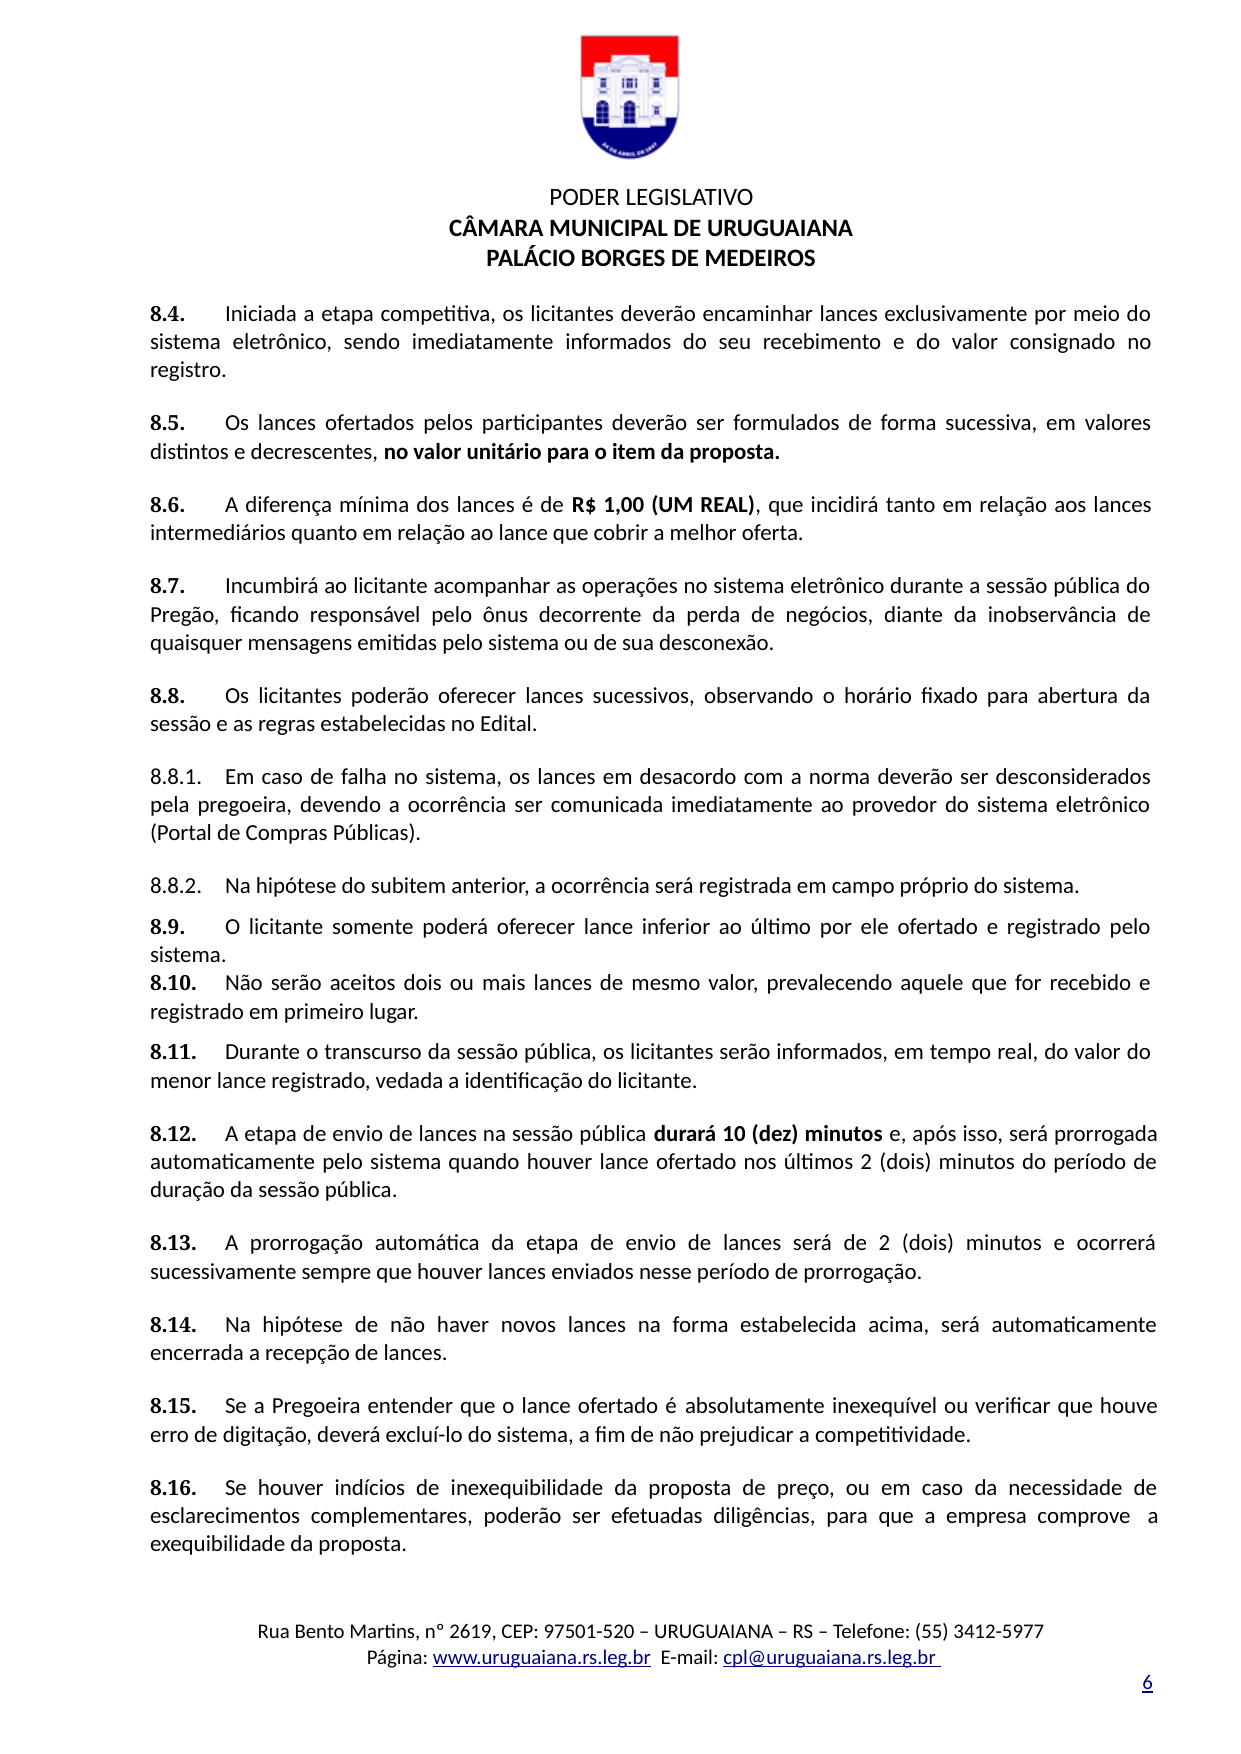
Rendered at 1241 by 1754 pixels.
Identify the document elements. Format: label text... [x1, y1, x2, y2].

list Não serão aceitos dois ou mais lances de mesmo valor, prevalecendo aquele que for recebido e registrado em primeiro lugar. [150, 968, 1152, 1025]
list A diferença mínima dos lances é de R$ 1,00 (UM REAL), que incidirá tanto em relação aos lances intermediários quanto em relação ao lance que cobrir a melhor oferta. [150, 490, 1152, 546]
list Os lances ofertados pelos participantes deverão ser formulados de forma sucessiva, em valores distintos e decrescentes, no valor unitário para o item da proposta. [150, 408, 1152, 465]
list O licitante somente poderá oferecer lance inferior ao último por ele ofertado e registrado pelo sistema. [150, 912, 1152, 968]
list Se houver indícios de inexequibilidade da proposta de preço, ou em caso da necessidade de esclarecimentos complementares, poderão ser efetuadas diligências, para que a empresa comprove a exequibilidade da proposta. [150, 1473, 1158, 1557]
list Incumbirá ao licitante acompanhar as operações no sistema eletrônico durante a sessão pública do Pregão, ficando responsável pelo ônus decorrente da perda de negócios, diante da inobservância de quaisquer mensagens emitidas pelo sistema ou de sua desconexão. [150, 571, 1152, 656]
picture [557, 25, 703, 170]
list Iniciada a etapa competitiva, os licitantes deverão encaminhar lances exclusivamente por meio do sistema eletrônico, sendo imediatamente informados do seu recebimento e do valor consignado no registro. [150, 299, 1152, 383]
list A etapa de envio de lances na sessão pública durará 10 (dez) minutos e, após isso, será prorrogada automaticamente pelo sistema quando houver lance ofertado nos últimos 2 (dois) minutos do período de duração da sessão pública. [150, 1119, 1158, 1203]
list Na hipótese de não haver novos lances na forma estabelecida acima, será automaticamente encerrada a recepção de lances. [150, 1310, 1158, 1366]
list Os licitantes poderão oferecer lances sucessivos, observando o horário fixado para abertura da sessão e as regras estabelecidas no Edital. [150, 681, 1152, 737]
list Se a Pregoeira entender que o lance ofertado é absolutamente inexequível ou verificar que houve erro de digitação, deverá excluí-lo do sistema, a fim de não prejudicar a competitividade. [150, 1391, 1158, 1448]
list A prorrogação automática da etapa de envio de lances será de 2 (dois) minutos e ocorrerá sucessivamente sempre que houver lances enviados nesse período de prorrogação. [150, 1228, 1158, 1285]
list Durante o transcurso da sessão pública, os licitantes serão informados, em tempo real, do valor do menor lance registrado, vedada a identificação do licitante. [150, 1037, 1152, 1094]
list Na hipótese do subitem anterior, a ocorrência será registrada em campo próprio do sistema. [150, 871, 1212, 899]
list Em caso de falha no sistema, os lances em desacordo com a norma deverão ser desconsiderados pela pregoeira, devendo a ocorrência ser comunicada imediatamente ao provedor do sistema eletrônico (Portal de Compras Públicas). [150, 762, 1152, 846]
